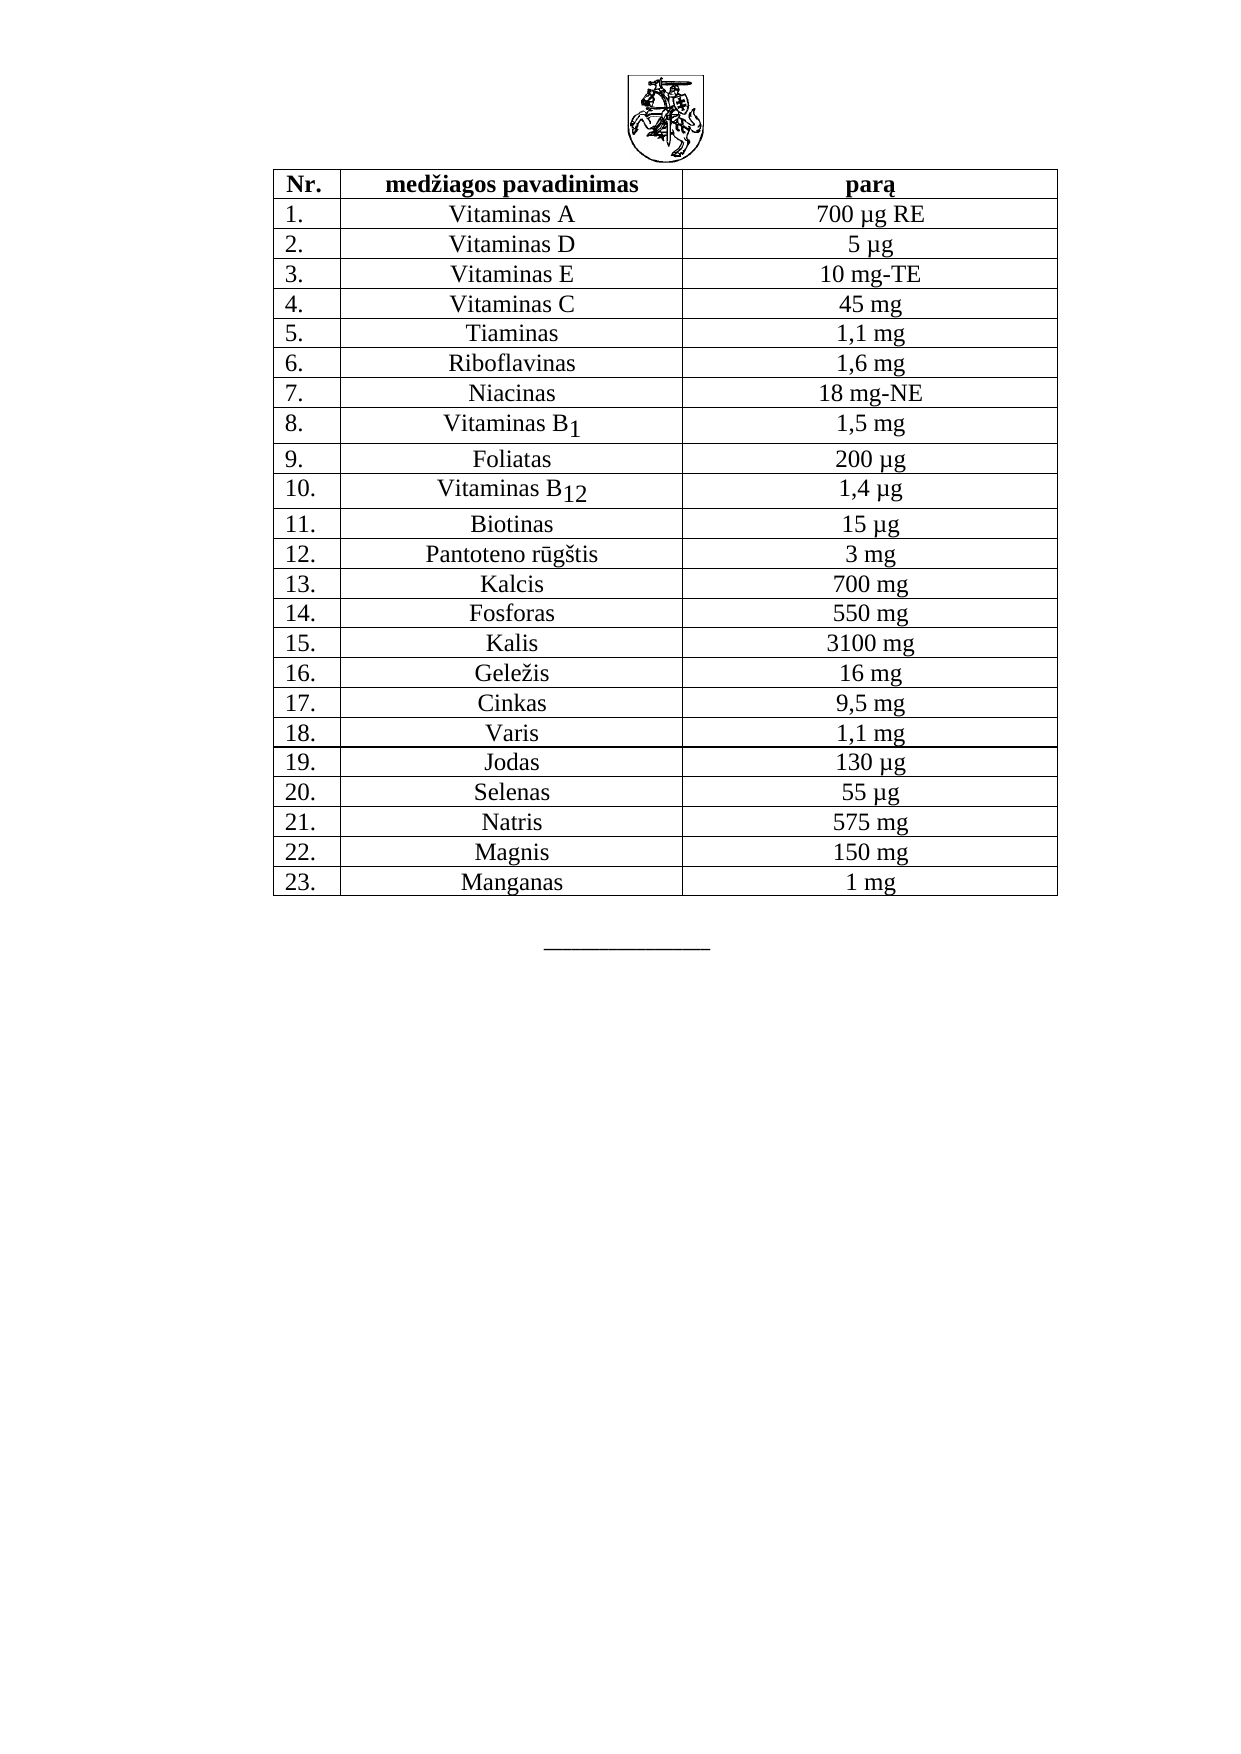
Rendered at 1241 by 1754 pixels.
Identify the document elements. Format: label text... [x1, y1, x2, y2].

table_cell 11. [274, 509, 340, 538]
table_cell 1,4 µg [683, 474, 1057, 508]
table_cell Vitaminas B12 [341, 474, 682, 508]
table_cell 700 mg [683, 569, 1057, 597]
table_cell 575 mg [683, 807, 1057, 836]
table_cell 1,6 mg [683, 348, 1057, 377]
table_cell 45 mg [683, 289, 1057, 317]
table_cell 3100 mg [683, 628, 1057, 657]
table_cell 1,5 mg [683, 408, 1057, 443]
table_cell 13. [274, 569, 340, 597]
table_cell Vitaminas D [341, 229, 682, 258]
table_header parą [683, 170, 1057, 198]
table_cell Geležis [341, 658, 682, 687]
table_header Nr. [274, 170, 340, 198]
table_cell 150 mg [683, 837, 1057, 866]
table_cell 23. [274, 867, 340, 895]
table_cell Kalcis [341, 569, 682, 597]
table_cell 16. [274, 658, 340, 687]
table_cell 55 µg [683, 777, 1057, 806]
table_cell 15. [274, 628, 340, 657]
table_cell 2. [274, 229, 340, 258]
table_cell 7. [274, 378, 340, 407]
table_cell 200 µg [683, 444, 1057, 472]
table_cell 3. [274, 259, 340, 288]
table_cell Biotinas [341, 509, 682, 538]
table_cell 22. [274, 837, 340, 866]
table_cell Kalis [341, 628, 682, 657]
table_cell 5. [274, 319, 340, 347]
table_cell 19. [274, 748, 340, 776]
table_cell 1,1 mg [683, 718, 1057, 746]
table_cell 9. [274, 444, 340, 472]
table_cell Fosforas [341, 599, 682, 627]
table_cell Magnis [341, 837, 682, 866]
table_cell 130 µg [683, 748, 1057, 776]
table_cell 16 mg [683, 658, 1057, 687]
table_cell 20. [274, 777, 340, 806]
table_cell 1,1 mg [683, 319, 1057, 347]
table_cell Manganas [341, 867, 682, 895]
table_cell Foliatas [341, 444, 682, 472]
table_cell 15 µg [683, 509, 1057, 538]
table_cell 1. [274, 199, 340, 228]
table_cell 550 mg [683, 599, 1057, 627]
text __________________ [169, 925, 1162, 954]
table_cell Niacinas [341, 378, 682, 407]
table_cell Riboflavinas [341, 348, 682, 377]
table_cell 5 µg [683, 229, 1057, 258]
table_cell Cinkas [341, 688, 682, 717]
table_cell 3 mg [683, 539, 1057, 568]
table_cell 1 mg [683, 867, 1057, 895]
table_cell 6. [274, 348, 340, 377]
table_cell Natris [341, 807, 682, 836]
table_cell 12. [274, 539, 340, 568]
table_cell Tiaminas [341, 319, 682, 347]
table_cell Selenas [341, 777, 682, 806]
table_cell 4. [274, 289, 340, 317]
table_cell 18 mg-NE [683, 378, 1057, 407]
table_cell 9,5 mg [683, 688, 1057, 717]
table_cell 14. [274, 599, 340, 627]
table_cell 17. [274, 688, 340, 717]
table_cell Vitaminas B1 [341, 408, 682, 443]
table_cell 10. [274, 474, 340, 508]
table_cell 10 mg-TE [683, 259, 1057, 288]
table_header medžiagos pavadinimas [341, 170, 682, 198]
table_cell 700 µg RE [683, 199, 1057, 228]
table_cell Vitaminas E [341, 259, 682, 288]
table_cell 8. [274, 408, 340, 443]
table_cell Pantoteno rūgštis [341, 539, 682, 568]
table_cell Jodas [341, 748, 682, 776]
table_cell 18. [274, 718, 340, 746]
table_cell Varis [341, 718, 682, 746]
table_cell Vitaminas A [341, 199, 682, 228]
table_cell Vitaminas C [341, 289, 682, 317]
table_cell 21. [274, 807, 340, 836]
